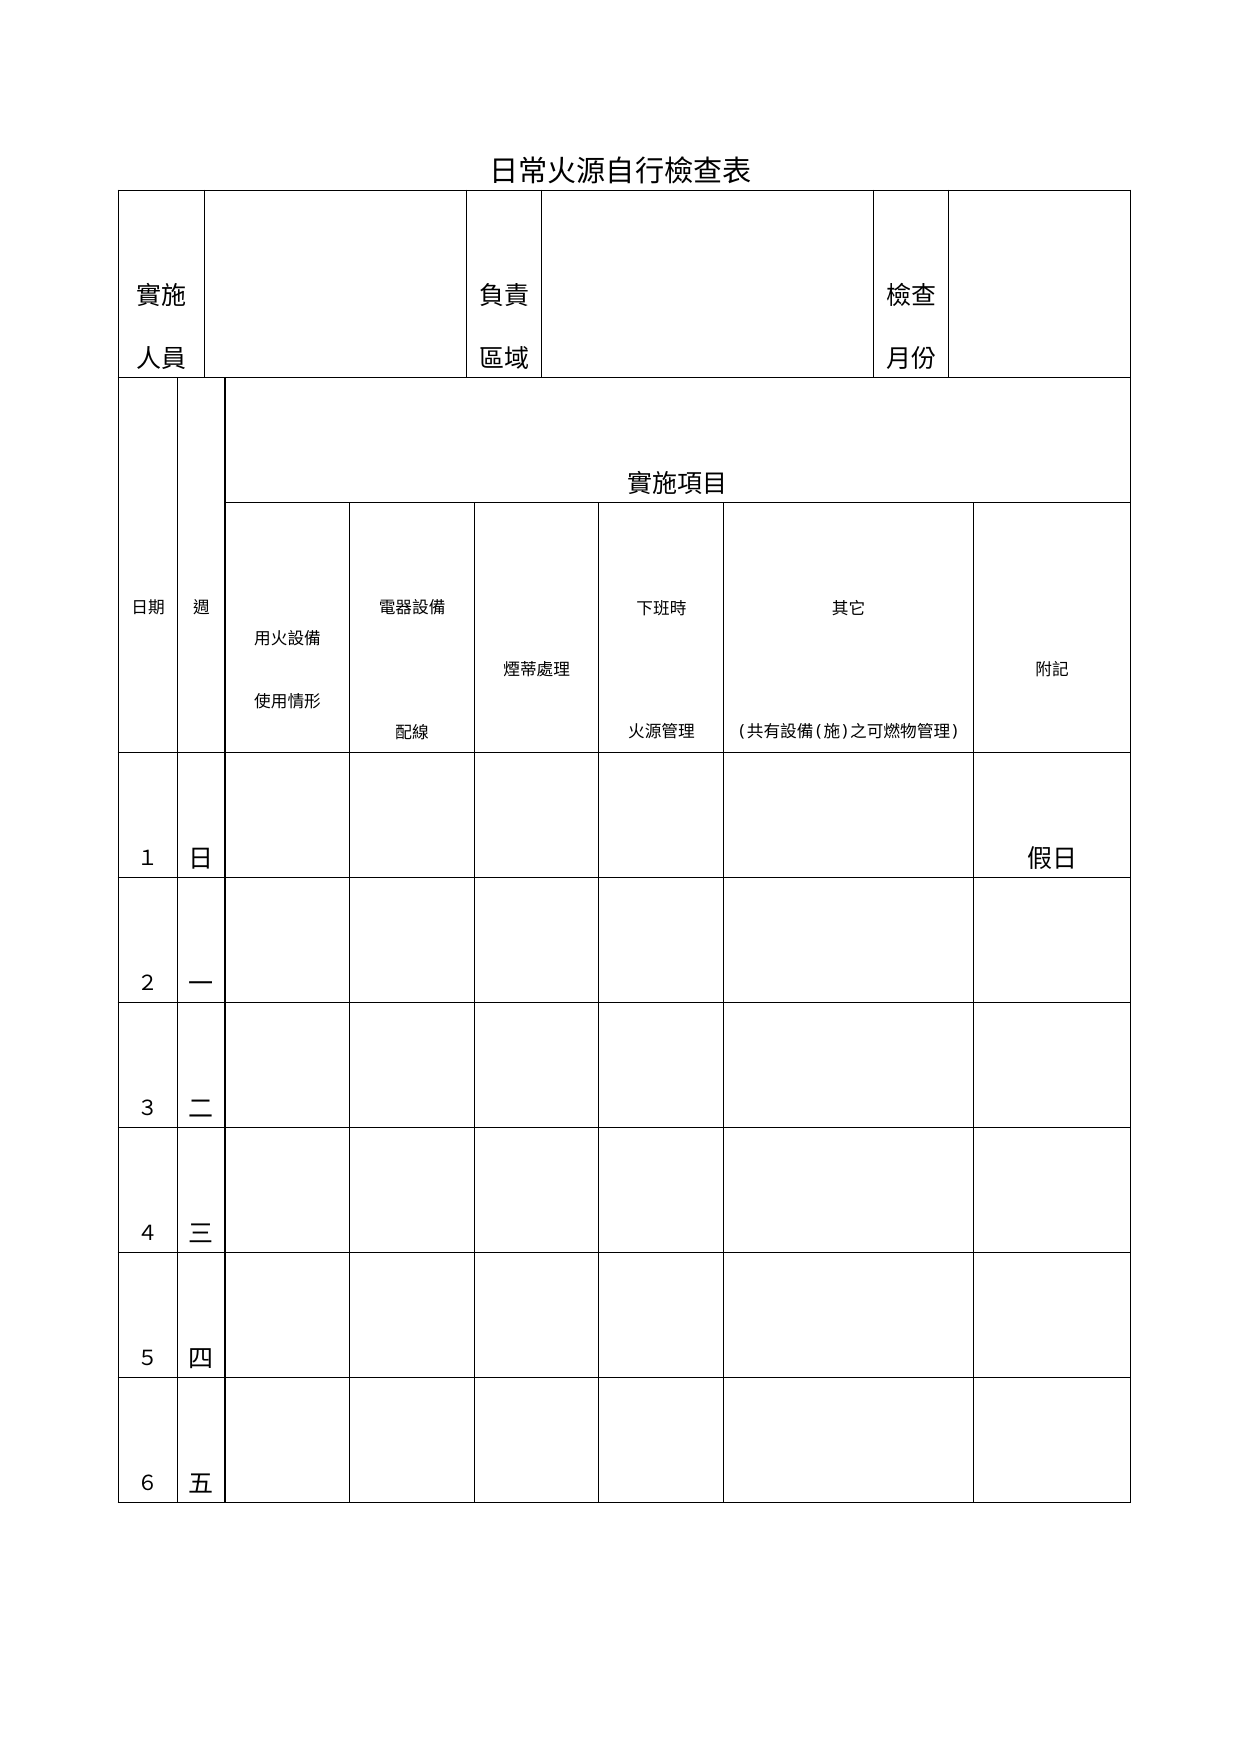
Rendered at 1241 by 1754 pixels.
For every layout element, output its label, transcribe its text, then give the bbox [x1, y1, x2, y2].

table_cell [226, 1128, 349, 1252]
table_cell [974, 1003, 1130, 1127]
table_cell [226, 1378, 349, 1502]
table_cell [226, 753, 349, 877]
table_cell [475, 1378, 598, 1502]
table_cell 其它 (共有設備(施)之可燃物管理) [724, 503, 973, 752]
table_cell ４ [119, 1128, 177, 1252]
table_cell [599, 1128, 723, 1252]
text 日常火源自行檢查表 [118, 127, 1122, 189]
table_cell [724, 1253, 804, 1377]
table_cell 二 [178, 1003, 224, 1127]
table_cell [974, 878, 1130, 1002]
table_cell 假日 [974, 753, 1130, 877]
table_cell ２ [119, 878, 177, 1002]
table_cell ６ [119, 1378, 177, 1502]
table_cell 煙蒂處理 [475, 503, 598, 752]
table_cell [724, 1128, 804, 1252]
table_cell [350, 1253, 474, 1377]
table_cell [804, 878, 973, 1002]
table_cell 電器設備 配線 [350, 503, 474, 752]
table_header 檢查月份 [874, 191, 948, 377]
table_cell 一 [178, 878, 224, 1002]
table_cell [724, 878, 804, 1002]
table_cell [804, 1003, 973, 1127]
table_cell 下班時 火源管理 [599, 503, 723, 752]
table_cell [974, 1253, 1130, 1377]
table_header [949, 191, 1130, 377]
table_cell [350, 1378, 474, 1502]
table_cell 日期 [119, 378, 177, 752]
table_cell [599, 1003, 723, 1127]
table_cell [599, 878, 723, 1002]
table_header [542, 191, 873, 377]
table_header [205, 191, 466, 377]
table_cell [226, 1003, 349, 1127]
table_cell [724, 753, 804, 877]
table_cell [599, 1378, 723, 1502]
table_cell ３ [119, 1003, 177, 1127]
table_cell [724, 1003, 804, 1127]
table_cell 五 [178, 1378, 224, 1502]
table_header 負責區域 [467, 191, 541, 377]
table_cell 附記 [974, 503, 1130, 752]
table_cell [350, 878, 474, 1002]
table_cell 週 [178, 378, 224, 752]
table_cell [804, 1253, 973, 1377]
table_cell [475, 1128, 598, 1252]
table_cell ５ [119, 1253, 177, 1377]
table_cell [724, 1378, 804, 1502]
table_cell [350, 753, 474, 877]
table_cell [350, 1003, 474, 1127]
table_cell [350, 1128, 474, 1252]
table_cell 實施項目 [226, 378, 1130, 502]
table_cell [475, 753, 598, 877]
table_cell [804, 1128, 973, 1252]
table_cell [475, 1253, 598, 1377]
table_cell [974, 1378, 1130, 1502]
table_cell [475, 878, 598, 1002]
table_cell 用火設備 使用情形 [226, 503, 349, 752]
table_cell [804, 753, 973, 877]
table_cell [226, 1253, 349, 1377]
table_cell [226, 878, 349, 1002]
table_cell 三 [178, 1128, 224, 1252]
table_cell 日 [178, 753, 224, 877]
table_header 實施人員 [119, 191, 204, 377]
table_cell [974, 1128, 1130, 1252]
table_cell [599, 1253, 723, 1377]
table_cell １ [119, 753, 177, 877]
table_cell [599, 753, 723, 877]
table_cell [475, 1003, 598, 1127]
table_cell [804, 1378, 973, 1502]
table_cell 四 [178, 1253, 224, 1377]
